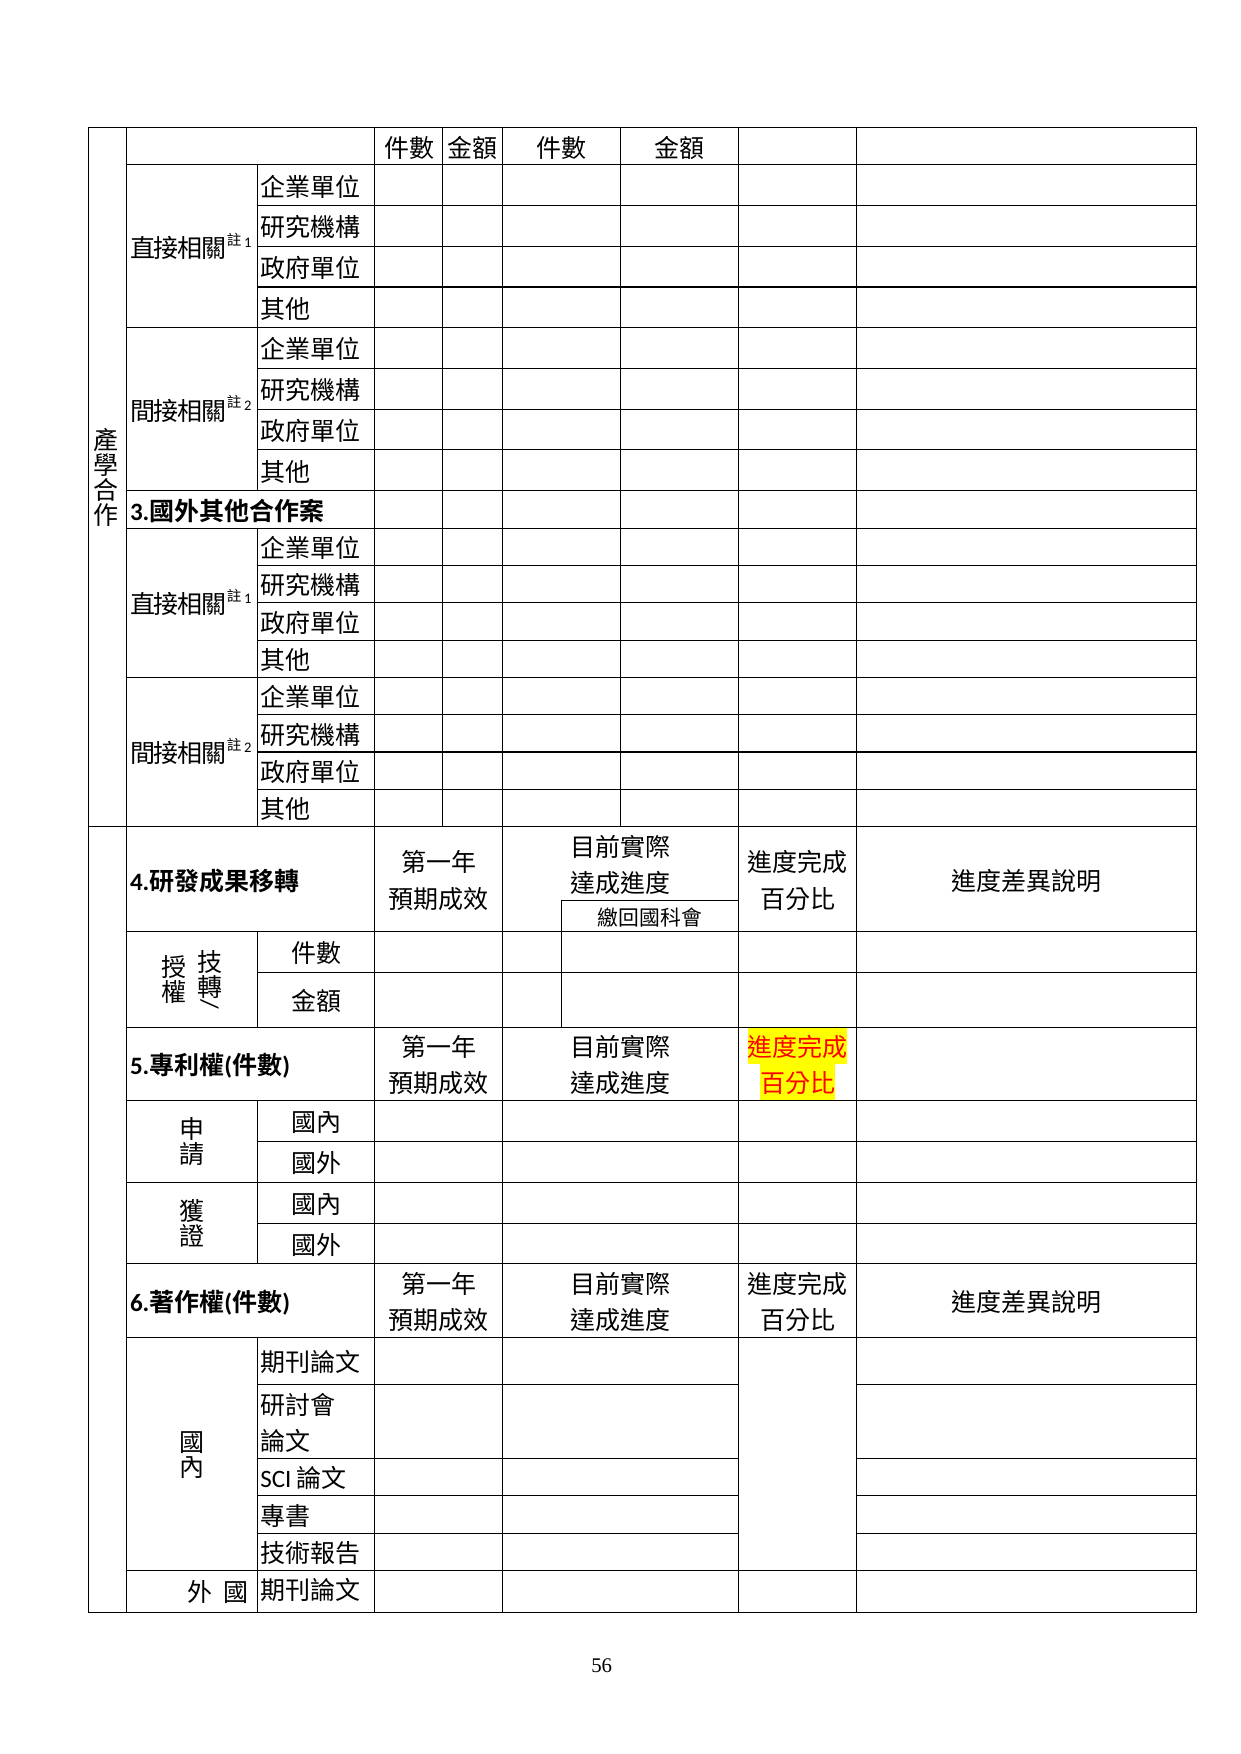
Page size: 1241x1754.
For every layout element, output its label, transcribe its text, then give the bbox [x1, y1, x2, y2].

table_cell 件數 [258, 932, 374, 972]
table_cell [375, 932, 502, 972]
table_cell [375, 715, 442, 751]
table_cell [739, 715, 856, 751]
table_cell [503, 790, 620, 826]
table_cell 研討會 論文 [258, 1385, 374, 1458]
table_cell [443, 715, 502, 751]
table_cell [857, 641, 1196, 677]
table_cell [621, 206, 738, 246]
table_cell 技轉/ 授權 [127, 932, 257, 1027]
table_cell [739, 529, 856, 565]
table_cell 直接相關註1 [127, 165, 257, 327]
table_cell [503, 1101, 738, 1141]
table_cell 國內 [258, 1101, 374, 1141]
table_cell [739, 1142, 856, 1182]
table_cell [621, 641, 738, 677]
table_cell 其他 [258, 790, 374, 826]
table_cell [621, 603, 738, 639]
table_cell [857, 1459, 1196, 1495]
table_cell [375, 1459, 502, 1495]
table_cell [503, 1496, 738, 1532]
table_cell [443, 566, 502, 602]
table_cell 進度差異說明 [857, 827, 1196, 931]
table_cell [443, 678, 502, 714]
table_cell 專書 [258, 1496, 374, 1532]
table_cell 進度完成百分比 [739, 1028, 856, 1100]
table_cell [375, 678, 442, 714]
table_cell 間接相關註2 [127, 328, 257, 490]
table_cell 學研技轉 [89, 827, 126, 1612]
table_cell [739, 328, 856, 368]
table_cell [375, 1224, 502, 1263]
table_cell [443, 529, 502, 565]
table_cell 4.研發成果移轉 [127, 827, 374, 931]
table_cell 研究機構 [258, 715, 374, 751]
table_cell [857, 1385, 1196, 1458]
table_cell [375, 566, 442, 602]
table_cell [443, 165, 502, 205]
table_cell [503, 410, 620, 449]
table_cell [857, 1183, 1196, 1222]
table_cell [375, 369, 442, 409]
table_cell 金額 [443, 128, 502, 164]
table_cell [857, 491, 1196, 527]
table_cell [739, 128, 856, 164]
table_cell [503, 678, 620, 714]
table_cell [375, 529, 442, 565]
table_cell [562, 932, 738, 972]
table_cell [857, 1142, 1196, 1182]
table_cell [375, 1571, 502, 1612]
table_cell [857, 369, 1196, 409]
table_cell [857, 206, 1196, 246]
table_cell [739, 1183, 856, 1222]
table_cell [127, 128, 374, 164]
table_cell [621, 247, 738, 286]
table_cell [375, 1534, 502, 1570]
table_cell 金額 [621, 128, 738, 164]
table_cell [503, 1142, 738, 1182]
table_cell SCI論文 [258, 1459, 374, 1495]
table_cell [503, 288, 620, 327]
table_cell 金額 [258, 973, 374, 1027]
table_cell [443, 450, 502, 490]
table_cell 第一年 預期成效 [375, 1264, 502, 1337]
table_cell [739, 603, 856, 639]
table_cell [857, 1101, 1196, 1141]
table_cell [503, 1534, 738, 1570]
table_cell [857, 790, 1196, 826]
table_cell [443, 288, 502, 327]
table_cell [503, 369, 620, 409]
table_cell [739, 1224, 856, 1263]
table_cell [621, 529, 738, 565]
table_cell [857, 288, 1196, 327]
table_cell [857, 566, 1196, 602]
table_cell [857, 450, 1196, 490]
table_cell [621, 328, 738, 368]
table_cell 5.專利權(件數) [127, 1028, 374, 1100]
table_cell [857, 1571, 1196, 1612]
table_cell [443, 206, 502, 246]
table_cell 其他 [258, 288, 374, 327]
table_cell [375, 450, 442, 490]
table_cell [375, 165, 442, 205]
table_cell [739, 641, 856, 677]
table_cell [443, 603, 502, 639]
table_cell [375, 206, 442, 246]
table_cell [503, 1224, 738, 1263]
table_cell [443, 790, 502, 826]
table_cell [857, 1224, 1196, 1263]
table_cell [503, 603, 620, 639]
table_cell [375, 603, 442, 639]
table_cell [621, 753, 738, 789]
table_cell 目前實際 達成進度 [503, 827, 738, 899]
table_cell 企業單位 [258, 678, 374, 714]
table_cell [739, 973, 856, 1027]
table_cell [739, 165, 856, 205]
table_cell [503, 450, 620, 490]
table_cell [857, 1534, 1196, 1570]
table_cell [739, 566, 856, 602]
table_cell [503, 1385, 738, 1458]
table_cell [621, 450, 738, 490]
table_cell [739, 790, 856, 826]
table_cell [503, 566, 620, 602]
table_cell [739, 450, 856, 490]
table_cell [503, 1571, 738, 1612]
table_cell 第一年 預期成效 [375, 827, 502, 931]
table_cell [621, 410, 738, 449]
table_cell [503, 491, 620, 527]
table_cell [857, 529, 1196, 565]
table_cell [503, 1183, 738, 1222]
table_cell 進度完成百分比 [739, 827, 856, 931]
table_cell [739, 369, 856, 409]
table_cell [739, 1101, 856, 1141]
table_cell 國外 [258, 1224, 374, 1263]
table_cell 件數 [503, 128, 620, 164]
table_cell [857, 603, 1196, 639]
table_cell [443, 641, 502, 677]
table_cell [739, 491, 856, 527]
table_cell 產學合作 [89, 128, 126, 826]
table_cell [857, 1496, 1196, 1532]
table_cell [503, 753, 620, 789]
table_cell [443, 328, 502, 368]
table_cell [621, 790, 738, 826]
table_cell [443, 369, 502, 409]
table_cell [503, 328, 620, 368]
table_cell [375, 753, 442, 789]
table_cell [503, 165, 620, 205]
table_cell [739, 932, 856, 972]
table_cell [375, 247, 442, 286]
table_cell [503, 1338, 738, 1384]
table_cell [375, 790, 442, 826]
table_cell [503, 247, 620, 286]
table_cell [621, 566, 738, 602]
table_cell 期刊論文 [258, 1571, 374, 1612]
table_cell [562, 973, 738, 1027]
table_cell 目前實際 達成進度 [503, 1264, 738, 1337]
table_cell [503, 932, 561, 972]
table_cell 政府單位 [258, 410, 374, 449]
table_cell [739, 247, 856, 286]
table_cell [503, 529, 620, 565]
table_cell [739, 410, 856, 449]
table_cell [375, 491, 442, 527]
table_cell [857, 753, 1196, 789]
table_cell [857, 678, 1196, 714]
table_cell [375, 288, 442, 327]
table_cell [375, 1101, 502, 1141]
table_cell 國外 [127, 1571, 257, 1612]
table_cell 政府單位 [258, 247, 374, 286]
table_cell 其他 [258, 450, 374, 490]
table_cell 研究機構 [258, 206, 374, 246]
table_cell 研究機構 [258, 369, 374, 409]
table_cell 獲證 [127, 1183, 257, 1263]
table_cell [375, 1142, 502, 1182]
table_cell [621, 491, 738, 527]
table_cell 目前實際 達成進度 [503, 1028, 738, 1100]
table_cell [375, 1385, 502, 1458]
table_cell [739, 1338, 856, 1570]
table_cell [739, 678, 856, 714]
table_cell [857, 973, 1196, 1027]
table_cell 國內 [258, 1183, 374, 1222]
table_cell 3.國外其他合作案 [127, 491, 374, 527]
table_cell 企業單位 [258, 328, 374, 368]
table_cell [621, 678, 738, 714]
table_cell [503, 715, 620, 751]
table_cell 企業單位 [258, 529, 374, 565]
table_cell 繳回國科會 [562, 901, 738, 931]
table_cell [443, 491, 502, 527]
table_cell 件數 [375, 128, 442, 164]
table_cell [375, 1496, 502, 1532]
table_cell 技術報告 [258, 1534, 374, 1570]
table_cell 國內 [127, 1338, 257, 1570]
table_cell 國外 [258, 1142, 374, 1182]
table_cell [375, 1338, 502, 1384]
table_cell [857, 247, 1196, 286]
table_cell [503, 1459, 738, 1495]
table_cell 政府單位 [258, 603, 374, 639]
table_cell 進度完成百分比 [739, 1264, 856, 1337]
table_cell [857, 165, 1196, 205]
table_cell [857, 1028, 1196, 1100]
table_cell [375, 328, 442, 368]
table_cell [857, 715, 1196, 751]
table_cell 研究機構 [258, 566, 374, 602]
table_cell [739, 288, 856, 327]
table_cell 第一年 預期成效 [375, 1028, 502, 1100]
table_cell [375, 973, 502, 1027]
table_cell [621, 715, 738, 751]
table_cell [443, 410, 502, 449]
table_cell 申請 [127, 1101, 257, 1182]
table_cell [503, 206, 620, 246]
table_cell 其他 [258, 641, 374, 677]
table_cell [857, 410, 1196, 449]
table_cell [621, 369, 738, 409]
table_cell [857, 128, 1196, 164]
table_cell 直接相關註1 [127, 529, 257, 677]
table_cell 期刊論文 [258, 1338, 374, 1384]
table_cell 進度差異說明 [857, 1264, 1196, 1337]
table_cell [857, 932, 1196, 972]
table_cell [739, 206, 856, 246]
table_cell [739, 753, 856, 789]
table_cell [375, 641, 442, 677]
table_cell [503, 900, 561, 931]
table_cell [375, 410, 442, 449]
table_cell [503, 973, 561, 1027]
table_cell 企業單位 [258, 165, 374, 205]
table_cell [375, 1183, 502, 1222]
table_cell [503, 641, 620, 677]
table_cell 政府單位 [258, 753, 374, 789]
table_cell [443, 753, 502, 789]
table_cell 6.著作權(件數) [127, 1264, 374, 1337]
table_cell [621, 288, 738, 327]
table_cell 間接相關註2 [127, 678, 257, 826]
table_cell [443, 247, 502, 286]
table_cell [857, 1338, 1196, 1384]
table_cell [857, 328, 1196, 368]
table_cell [621, 165, 738, 205]
table_cell [739, 1571, 856, 1612]
